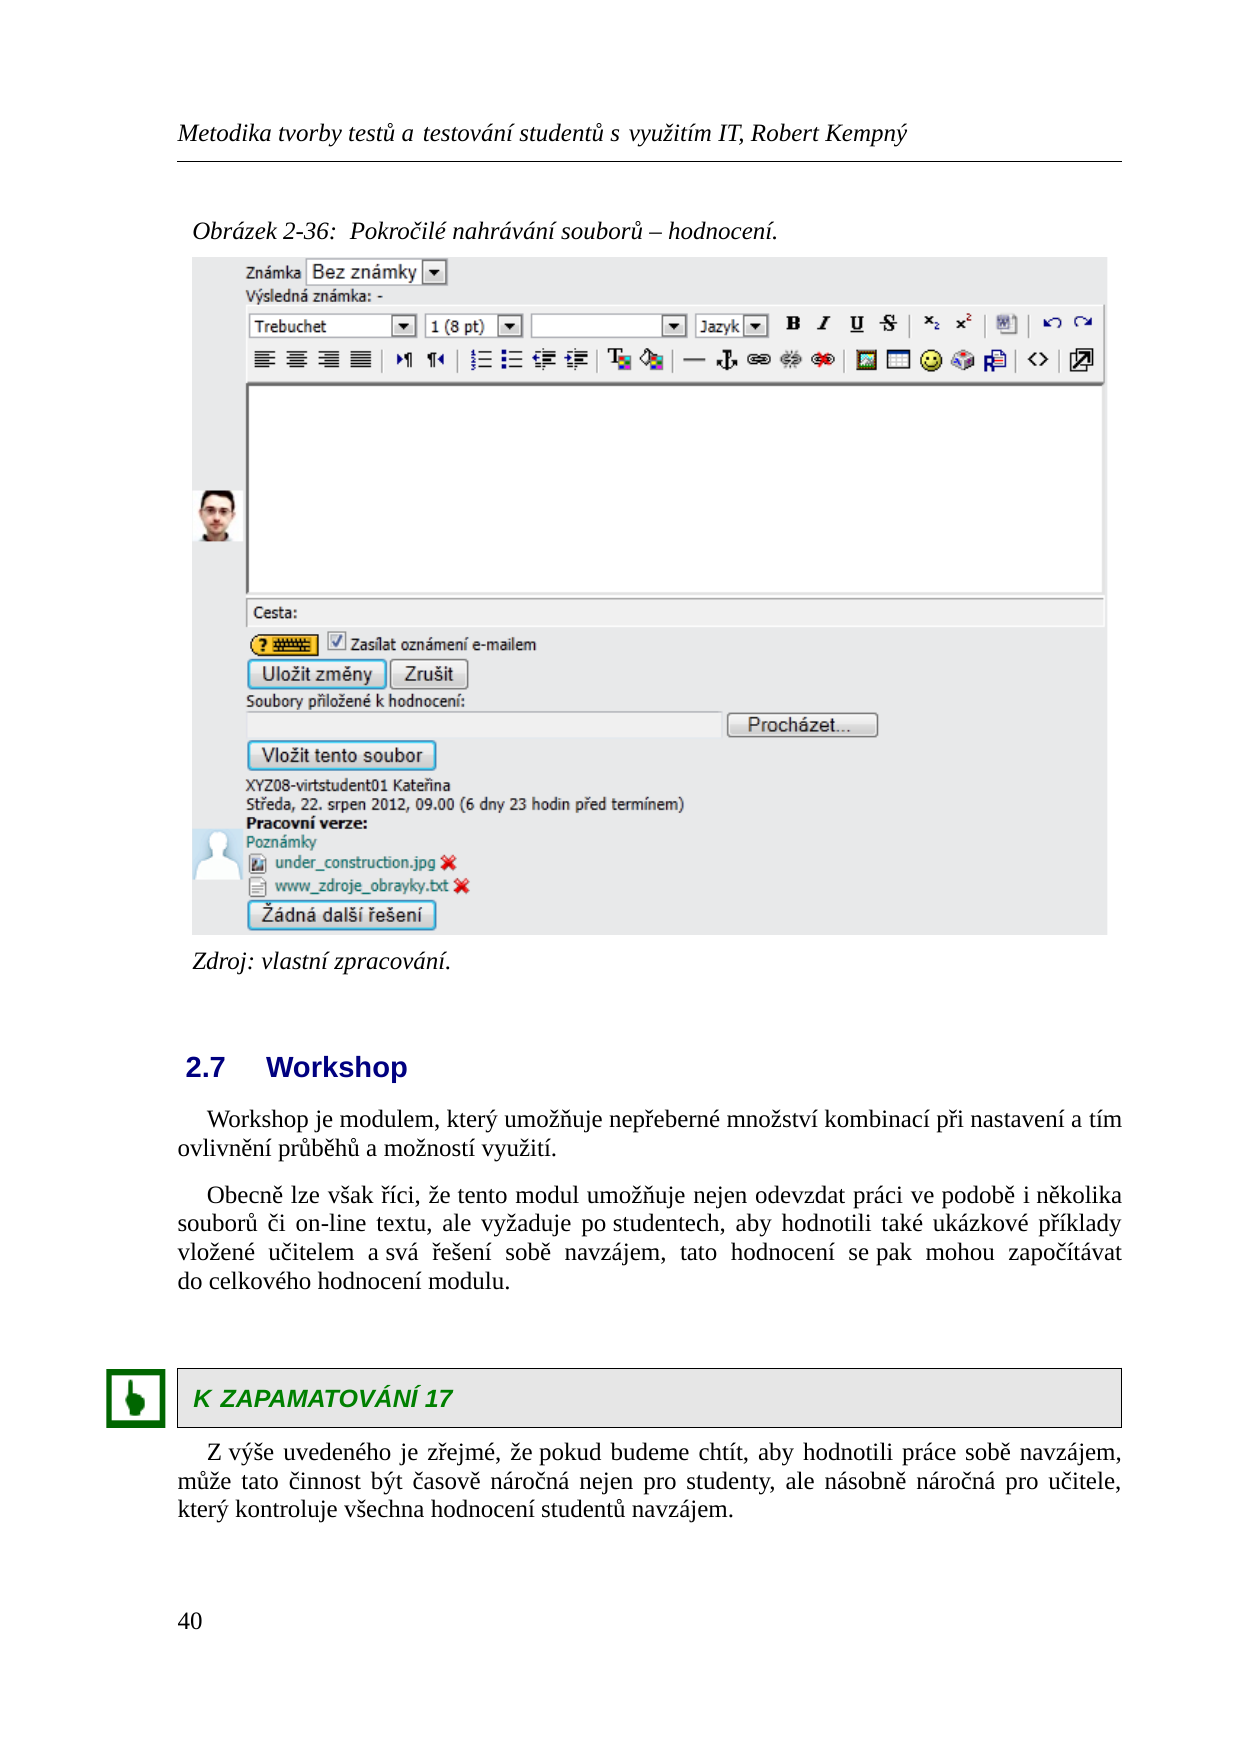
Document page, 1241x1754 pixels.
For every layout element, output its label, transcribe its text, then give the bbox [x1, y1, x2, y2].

text Obecně lze však říci, že tento modul umožňuje nejen odevzdat práci ve podobě i několika souborů či on­‑line textu, ale vyžaduje po studentech, aby hodnotili také ukázkové příklady vložené učitelem a svá řešení sobě navzájem, tato hodnocení se pak mohou započítávat do celkového hodnocení modulu. [177, 1180, 1122, 1295]
text K zapamatování 17 [178, 1369, 1121, 1427]
text Z výše uvedeného je zřejmé, že pokud budeme chtít, aby hodnotili práce sobě navzájem, může tato činnost být časově náročná nejen pro studenty, ale násobně náročná pro učitele, který kontroluje všechna hodnocení studentů navzájem. [177, 1437, 1122, 1523]
picture [192, 257, 1108, 935]
subtitle Workshop [177, 1049, 1122, 1083]
text Obrázek 2-36: Pokročilé nahrávání souborů – hodnocení. [192, 216, 1107, 245]
picture [106, 1369, 166, 1428]
text Zdroj: vlastní zpracování. [192, 935, 1107, 975]
text Workshop je modulem, který umožňuje nepřeberné množství kombinací při nastavení a tím ovlivnění průběhů a možností využití. [177, 1104, 1122, 1162]
